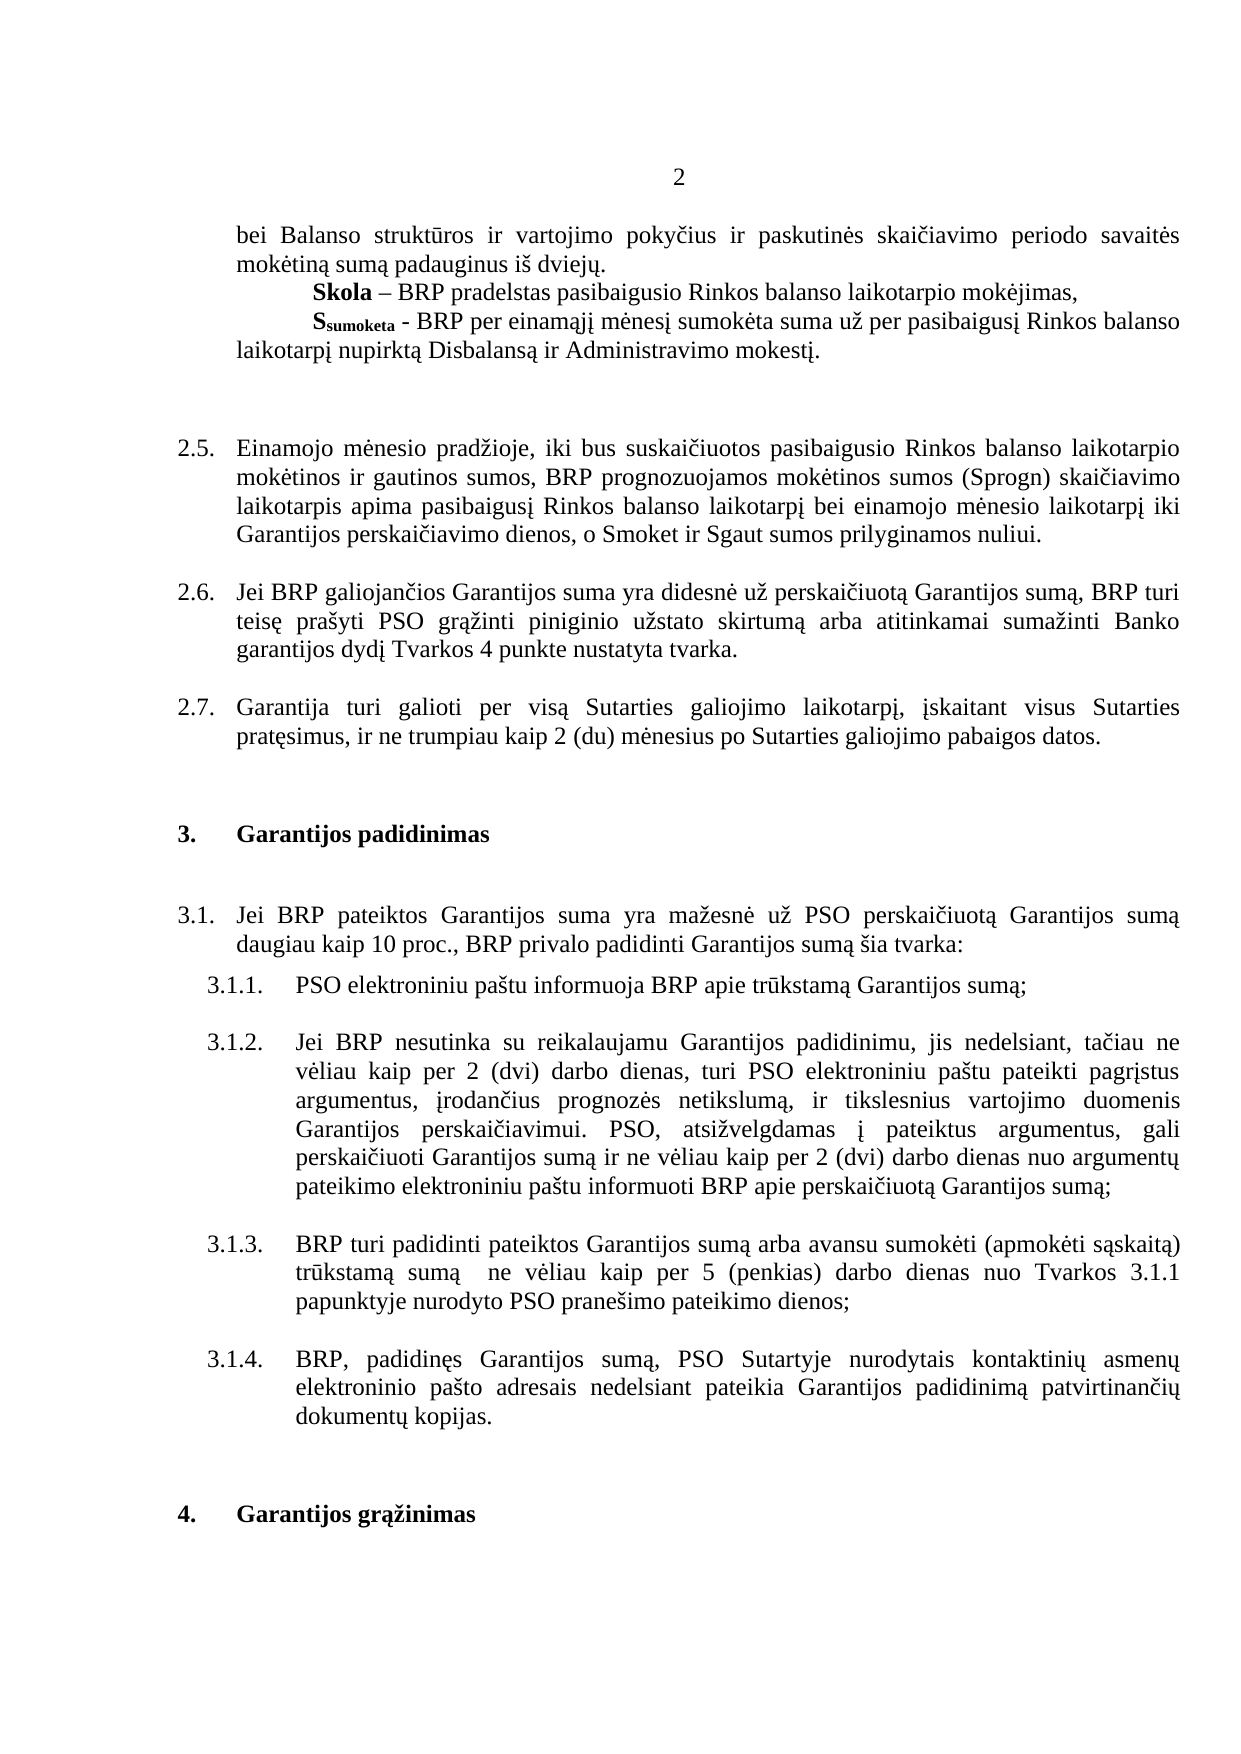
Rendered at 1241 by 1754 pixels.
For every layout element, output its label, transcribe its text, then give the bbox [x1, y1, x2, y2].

text 3.1.3. BRP turi padidinti pateiktos Garantijos sumą arba avansu sumokėti (apmokėti sąskaitą) trūkstamą sumą ne vėliau kaip per 5 (penkias) darbo dienas nuo Tvarkos 3.1.1 papunktyje nurodyto PSO pranešimo pateikimo dienos; [207, 1229, 1181, 1315]
text 3.1. Jei BRP pateiktos Garantijos suma yra mažesnė už PSO perskaičiuotą Garantijos sumą daugiau kaip 10 proc., BRP privalo padidinti Garantijos sumą šia tvarka: [177, 900, 1181, 958]
text 2.7. Garantija turi galioti per visą Sutarties galiojimo laikotarpį, įskaitant visus Sutarties pratęsimus, ir ne trumpiau kaip 2 (du) mėnesius po Sutarties galiojimo pabaigos datos. [177, 692, 1181, 749]
text 3.1.2. Jei BRP nesutinka su reikalaujamu Garantijos padidinimu, jis nedelsiant, tačiau ne vėliau kaip per 2 (dvi) darbo dienas, turi PSO elektroniniu paštu pateikti pagrįstus argumentus, įrodančius prognozės netikslumą, ir tikslesnius vartojimo duomenis Garantijos perskaičiavimui. PSO, atsižvelgdamas į pateiktus argumentus, gali perskaičiuoti Garantijos sumą ir ne vėliau kaip per 2 (dvi) darbo dienas nuo argumentų pateikimo elektroniniu paštu informuoti BRP apie perskaičiuotą Garantijos sumą; [207, 1027, 1181, 1200]
text bei Balanso struktūros ir vartojimo pokyčius ir paskutinės skaičiavimo periodo savaitės mokėtiną sumą padauginus iš dviejų. [236, 220, 1181, 277]
text 4. Garantijos grąžinimas [177, 1499, 1181, 1528]
text 2.5. Einamojo mėnesio pradžioje, iki bus suskaičiuotos pasibaigusio Rinkos balanso laikotarpio mokėtinos ir gautinos sumos, BRP prognozuojamos mokėtinos sumos (Sprogn) skaičiavimo laikotarpis apima pasibaigusį Rinkos balanso laikotarpį bei einamojo mėnesio laikotarpį iki Garantijos perskaičiavimo dienos, o Smoket ir Sgaut sumos prilyginamos nuliui. [177, 433, 1181, 548]
text 3.1.1. PSO elektroniniu paštu informuoja BRP apie trūkstamą Garantijos sumą; [207, 970, 1181, 999]
text 2.6. Jei BRP galiojančios Garantijos suma yra didesnė už perskaičiuotą Garantijos sumą, BRP turi teisę prašyti PSO grąžinti piniginio užstato skirtumą arba atitinkamai sumažinti Banko garantijos dydį Tvarkos 4 punkte nustatyta tvarka. [177, 577, 1181, 663]
text 3. Garantijos padidinimas [177, 819, 1181, 848]
text Ssumoketa - BRP per einamąjį mėnesį sumokėta suma už per pasibaigusį Rinkos balanso laikotarpį nupirktą Disbalansą ir Administravimo mokestį. [236, 306, 1181, 364]
text 3.1.4. BRP, padidinęs Garantijos sumą, PSO Sutartyje nurodytais kontaktinių asmenų elektroninio pašto adresais nedelsiant pateikia Garantijos padidinimą patvirtinančių dokumentų kopijas. [207, 1344, 1181, 1430]
text Skola – BRP pradelstas pasibaigusio Rinkos balanso laikotarpio mokėjimas, [236, 277, 1181, 306]
